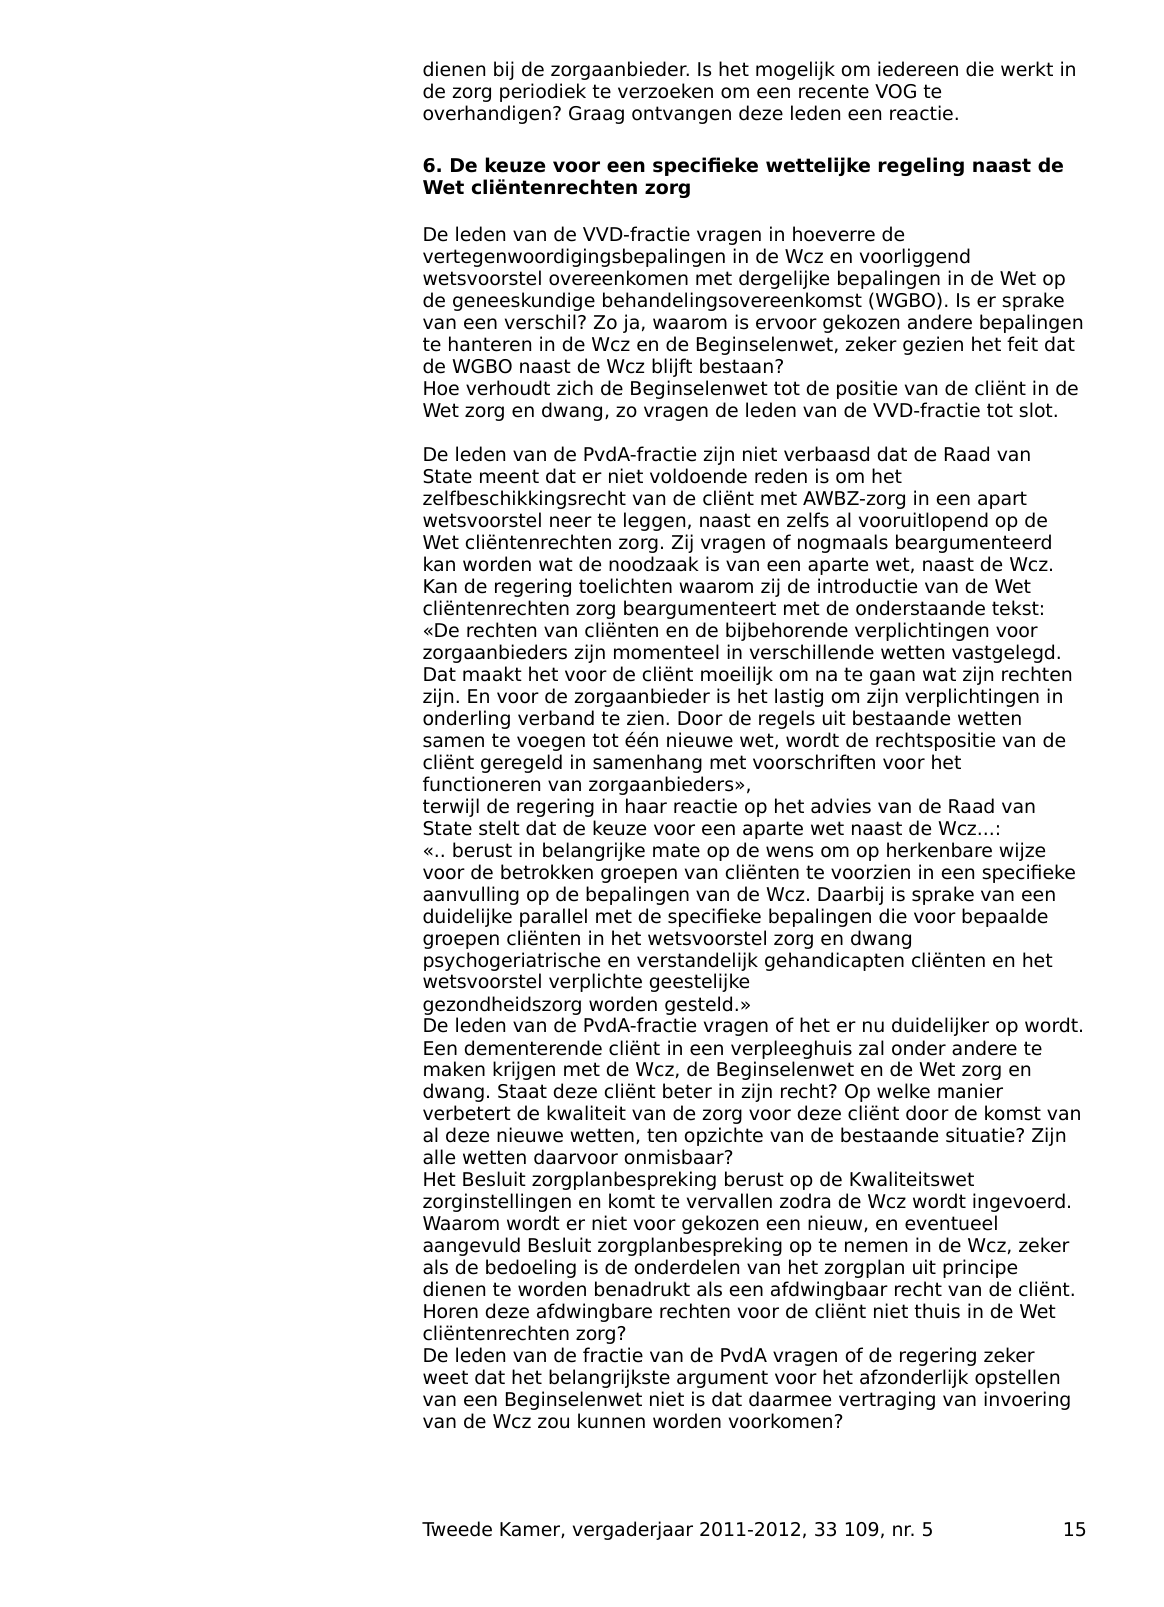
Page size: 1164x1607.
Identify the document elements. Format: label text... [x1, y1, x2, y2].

text «De rechten van cliënten en de bijbehorende verplichtingen voor zorgaanbieders zijn momenteel in verschillende wetten vastgelegd. Dat maakt het voor de cliënt moeilijk om na te gaan wat zijn rechten zijn. En voor de zorgaanbieder is het lastig om zijn verplichtingen in onderling verband te zien. Door de regels uit bestaande wetten samen te voegen tot één nieuwe wet, wordt de rechtspositie van de cliënt geregeld in samenhang met voorschriften voor het functioneren van zorgaanbieders», [422, 620, 1087, 796]
text De leden van de fractie van de PvdA vragen of de regering zeker weet dat het belangrijkste argument voor het afzonderlijk opstellen van een Beginselenwet niet is dat daarmee vertraging van invoering van de Wcz zou kunnen worden voorkomen? [422, 1345, 1087, 1433]
text De leden van de PvdA-fractie vragen of het er nu duidelijker op wordt. Een dementerende cliënt in een verpleeghuis zal onder andere te maken krijgen met de Wcz, de Beginselenwet en de Wet zorg en dwang. Staat deze cliënt beter in zijn recht? Op welke manier verbetert de kwaliteit van de zorg voor deze cliënt door de komst van al deze nieuwe wetten, ten opzichte van de bestaande situatie? Zijn alle wetten daarvoor onmisbaar? [422, 1015, 1087, 1169]
text dienen bij de zorgaanbieder. Is het mogelijk om iedereen die werkt in de zorg periodiek te verzoeken om een recente VOG te overhandigen? Graag ontvangen deze leden een reactie. [422, 59, 1087, 125]
text De leden van de PvdA-fractie zijn niet verbaasd dat de Raad van State meent dat er niet voldoende reden is om het zelfbeschikkingsrecht van de cliënt met AWBZ-zorg in een apart wetsvoorstel neer te leggen, naast en zelfs al vooruitlopend op de Wet cliëntenrechten zorg. Zij vragen of nogmaals beargumenteerd kan worden wat de noodzaak is van een aparte wet, naast de Wcz. [422, 444, 1087, 576]
text Hoe verhoudt zich de Beginselenwet tot de positie van de cliënt in de Wet zorg en dwang, zo vragen de leden van de VVD-fractie tot slot. [422, 378, 1087, 422]
subtitle 6. De keuze voor een specifieke wettelijke regeling naast de Wet cliëntenrechten zorg [422, 155, 1087, 199]
text De leden van de VVD-fractie vragen in hoeverre de vertegenwoordigingsbepalingen in de Wcz en voorliggend wetsvoorstel overeenkomen met dergelijke bepalingen in de Wet op de geneeskundige behandelingsovereenkomst (WGBO). Is er sprake van een verschil? Zo ja, waarom is ervoor gekozen andere bepalingen te hanteren in de Wcz en de Beginselenwet, zeker gezien het feit dat de WGBO naast de Wcz blijft bestaan? [422, 224, 1087, 378]
text terwijl de regering in haar reactie op het advies van de Raad van State stelt dat de keuze voor een aparte wet naast de Wcz...: [422, 796, 1087, 839]
text Het Besluit zorgplanbespreking berust op de Kwaliteitswet zorginstellingen en komt te vervallen zodra de Wcz wordt ingevoerd. Waarom wordt er niet voor gekozen een nieuw, en eventueel aangevuld Besluit zorgplanbespreking op te nemen in de Wcz, zeker als de bedoeling is de onderdelen van het zorgplan uit principe dienen te worden benadrukt als een afdwingbaar recht van de cliënt. Horen deze afdwingbare rechten voor de cliënt niet thuis in de Wet cliëntenrechten zorg? [422, 1169, 1087, 1345]
text gezondheidszorg worden gesteld.» [422, 993, 1087, 1015]
text Kan de regering toelichten waarom zij de introductie van de Wet cliëntenrechten zorg beargumenteert met de onderstaande tekst: [422, 576, 1087, 620]
text «.. berust in belangrijke mate op de wens om op herkenbare wijze voor de betrokken groepen van cliënten te voorzien in een specifieke aanvulling op de bepalingen van de Wcz. Daarbij is sprake van een duidelijke parallel met de specifieke bepalingen die voor bepaalde groepen cliënten in het wetsvoorstel zorg en dwang psychogeriatrische en verstandelijk gehandicapten cliënten en het wetsvoorstel verplichte geestelijke [422, 839, 1087, 993]
